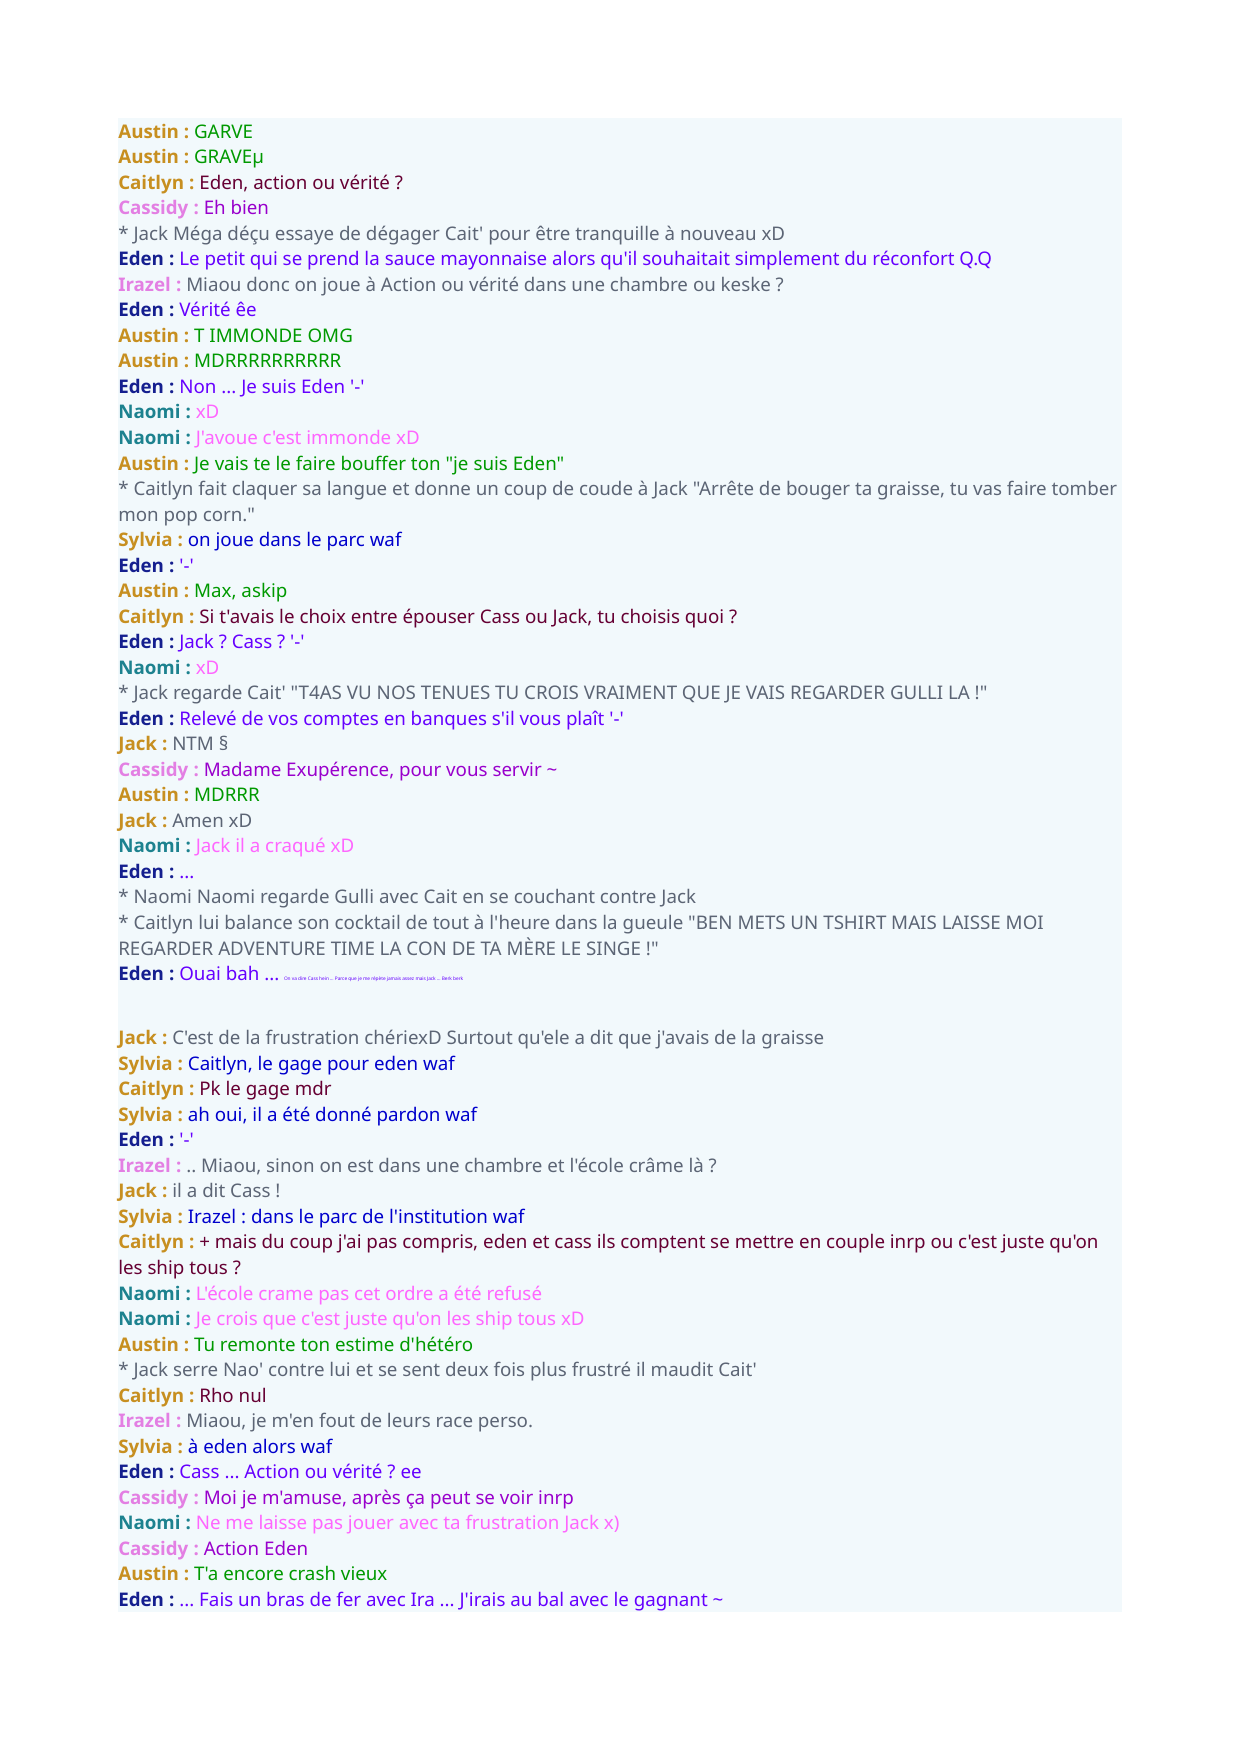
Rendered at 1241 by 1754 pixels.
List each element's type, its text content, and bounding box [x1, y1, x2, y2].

text Sylvia : Caitlyn, le gage pour eden waf [118, 1050, 1122, 1076]
text Austin : T IMMONDE OMG [118, 322, 1122, 348]
text * Naomi Naomi regarde Gulli avec Cait en se couchant contre Jack [118, 884, 1122, 909]
text Sylvia : à eden alors waf [118, 1433, 1122, 1458]
text Austin : GARVE [118, 118, 1122, 144]
text Sylvia : on joue dans le parc waf [118, 526, 1122, 552]
text Naomi : Ne me laisse pas jouer avec ta frustration Jack x) [118, 1509, 1122, 1535]
text Jack : NTM § [118, 731, 1122, 756]
text Austin : Je vais te le faire bouffer ton "je suis Eden" [118, 450, 1122, 475]
text Naomi : xD [118, 399, 1122, 424]
text Austin : GRAVEµ [118, 144, 1122, 169]
text Austin : Max, askip [118, 577, 1122, 603]
text Eden : Vérité êe [118, 297, 1122, 322]
text Caitlyn : Rho nul [118, 1382, 1122, 1407]
text Eden : Cass ... Action ou vérité ? ee [118, 1458, 1122, 1484]
text Cassidy : Action Eden [118, 1535, 1122, 1561]
text Austin : MDRRR [118, 782, 1122, 807]
text Caitlyn : Pk le gage mdr [118, 1076, 1122, 1101]
text Eden : '-' [118, 1127, 1122, 1152]
text * Caitlyn lui balance son cocktail de tout à l'heure dans la gueule "BEN METS UN TSHIRT MAIS LAISSE MOI REGARDER ADVENTURE TIME LA CON DE TA MÈRE LE SINGE !" [118, 909, 1122, 960]
text Caitlyn : Si t'avais le choix entre épouser Cass ou Jack, tu choisis quoi ? [118, 603, 1122, 628]
text Sylvia : ah oui, il a été donné pardon waf [118, 1101, 1122, 1127]
text Cassidy : Moi je m'amuse, après ça peut se voir inrp [118, 1484, 1122, 1509]
text * Jack Méga déçu essaye de dégager Cait' pour être tranquille à nouveau xD [118, 220, 1122, 246]
text Jack : Amen xD [118, 807, 1122, 833]
text Irazel : Miaou donc on joue à Action ou vérité dans une chambre ou keske ? [118, 271, 1122, 297]
text Eden : Ouai bah ... On va dire Cass hein ... Parce que je me répète jamais assez mais Jack ... Berk berk [118, 960, 1122, 986]
text Austin : Tu remonte ton estime d'hétéro [118, 1331, 1122, 1356]
text * Jack serre Nao' contre lui et se sent deux fois plus frustré il maudit Cait' [118, 1356, 1122, 1382]
text Jack : C'est de la frustration chériexD Surtout qu'ele a dit que j'avais de la graisse [118, 986, 1122, 1050]
text * Caitlyn fait claquer sa langue et donne un coup de coude à Jack "Arrête de bouger ta graisse, tu vas faire tomber mon pop corn." [118, 475, 1122, 526]
text Cassidy : Madame Exupérence, pour vous servir ~ [118, 756, 1122, 782]
text Naomi : Jack il a craqué xD [118, 833, 1122, 858]
text Eden : Relevé de vos comptes en banques s'il vous plaît '-' [118, 705, 1122, 731]
text Irazel : .. Miaou, sinon on est dans une chambre et l'école crâme là ? [118, 1152, 1122, 1178]
text Eden : ... [118, 858, 1122, 884]
text Naomi : xD [118, 654, 1122, 679]
text Naomi : L'école crame pas cet ordre a été refusé [118, 1280, 1122, 1305]
text Eden : '-' [118, 552, 1122, 577]
text Jack : il a dit Cass ! [118, 1178, 1122, 1203]
text Caitlyn : + mais du coup j'ai pas compris, eden et cass ils comptent se mettre en couple inrp ou c'est juste qu'on les ship tous ? [118, 1229, 1122, 1280]
text Austin : T'a encore crash vieux [118, 1561, 1122, 1586]
text Eden : Jack ? Cass ? '-' [118, 628, 1122, 654]
text Austin : MDRRRRRRRRRR [118, 348, 1122, 373]
text Naomi : Je crois que c'est juste qu'on les ship tous xD [118, 1305, 1122, 1331]
text * Jack regarde Cait' "T4AS VU NOS TENUES TU CROIS VRAIMENT QUE JE VAIS REGARDER GULLI LA !" [118, 679, 1122, 705]
text Naomi : J'avoue c'est immonde xD [118, 424, 1122, 450]
text Eden : Non ... Je suis Eden '-' [118, 373, 1122, 399]
text Irazel : Miaou, je m'en fout de leurs race perso. [118, 1407, 1122, 1433]
text Eden : ... Fais un bras de fer avec Ira ... J'irais au bal avec le gagnant ~ [118, 1586, 1122, 1612]
text Caitlyn : Eden, action ou vérité ? [118, 169, 1122, 195]
text Sylvia : Irazel : dans le parc de l'institution waf [118, 1203, 1122, 1229]
text Cassidy : Eh bien [118, 195, 1122, 220]
text Eden : Le petit qui se prend la sauce mayonnaise alors qu'il souhaitait simplement du réconfort Q.Q [118, 246, 1122, 271]
